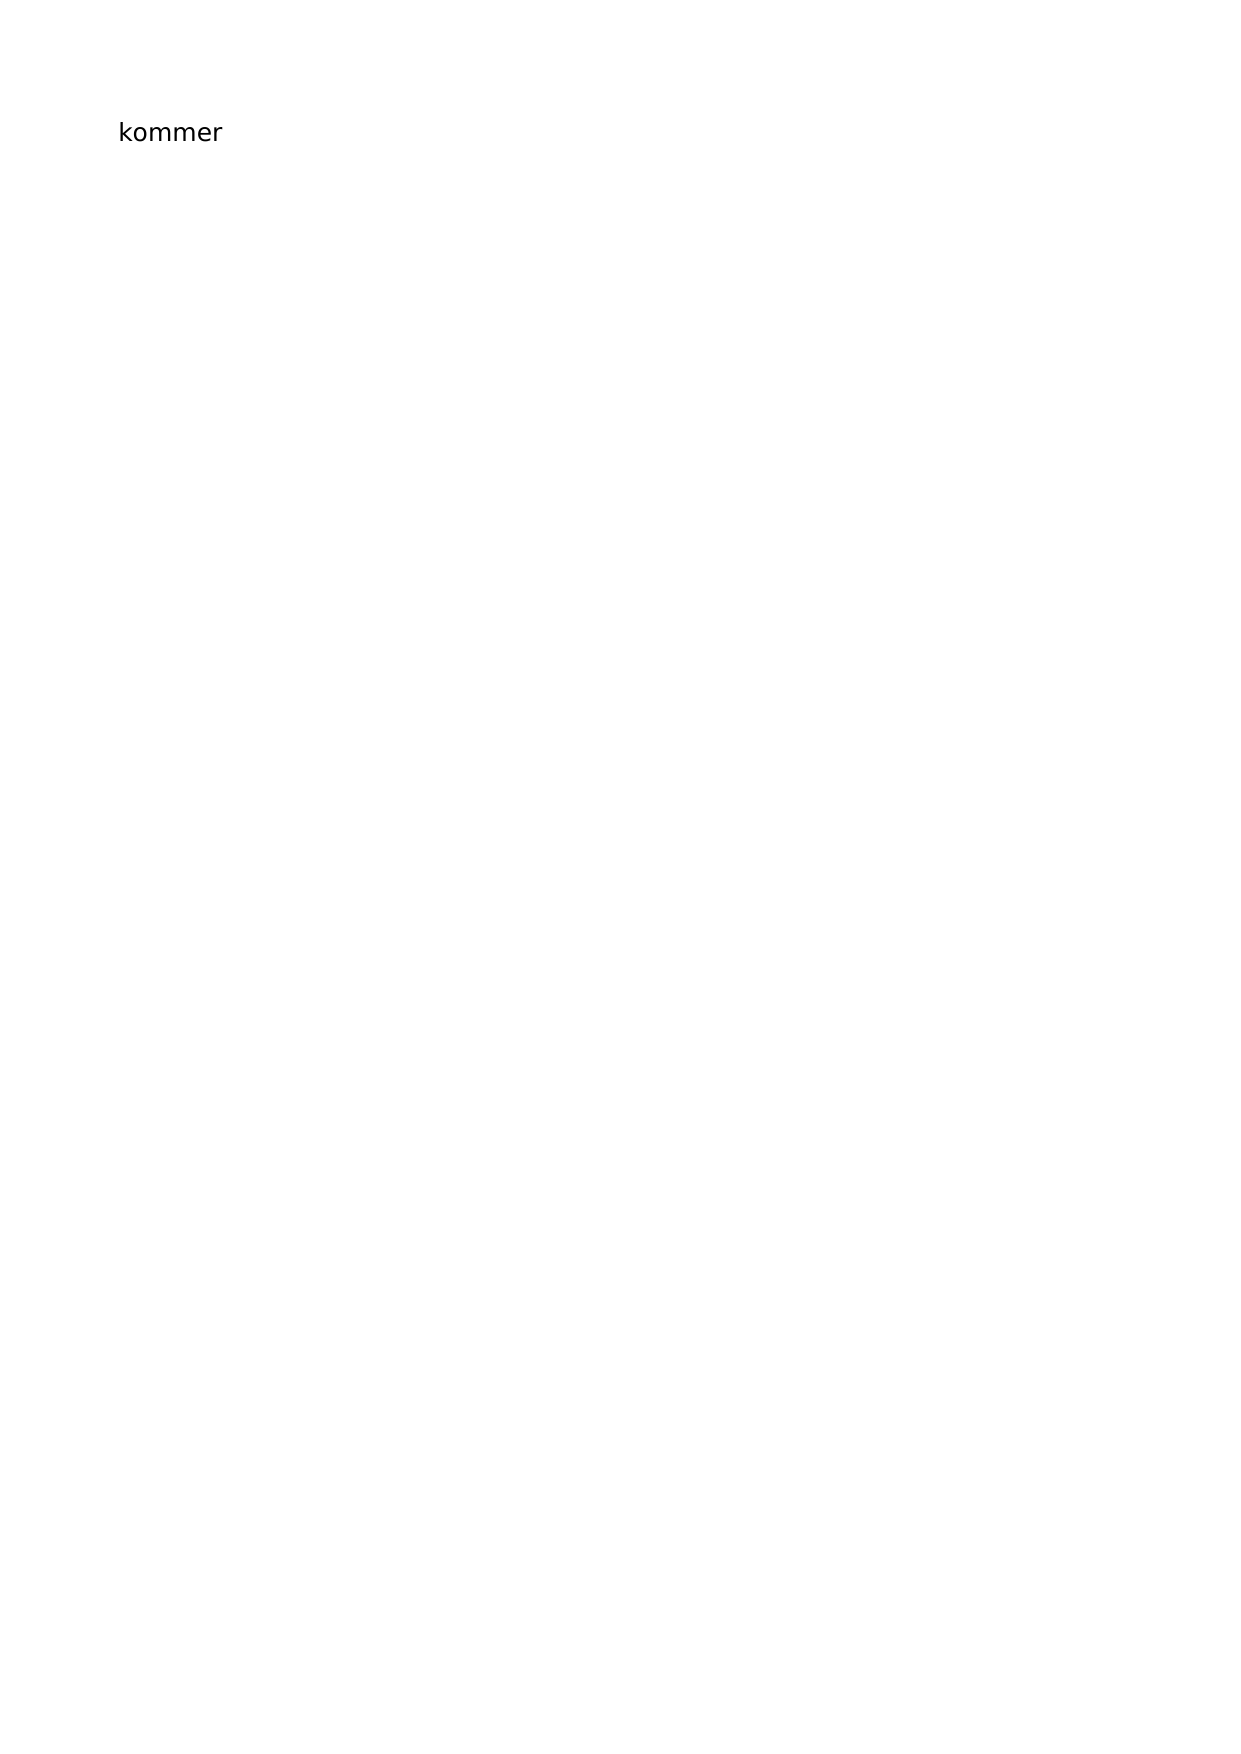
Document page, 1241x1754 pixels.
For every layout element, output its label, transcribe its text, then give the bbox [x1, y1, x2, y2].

text kommer [118, 118, 1122, 147]
